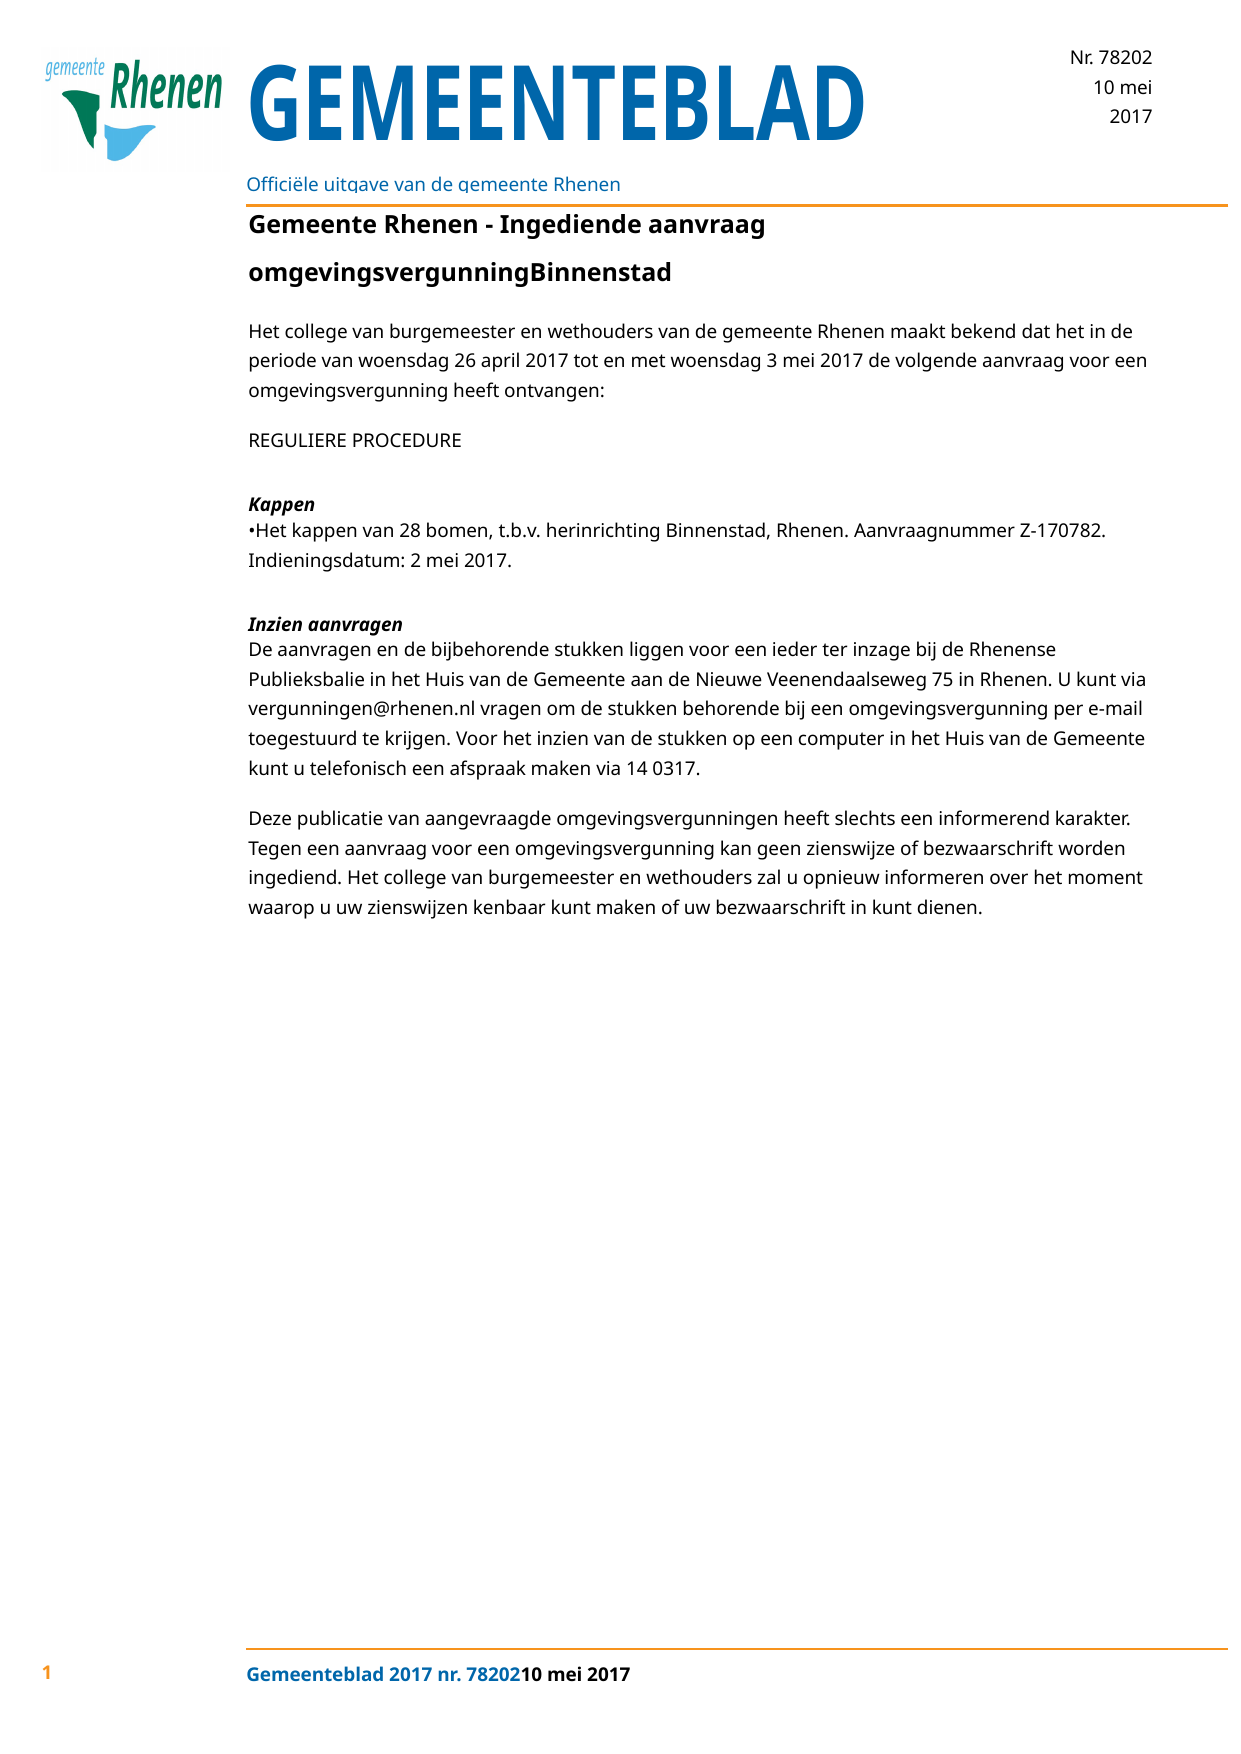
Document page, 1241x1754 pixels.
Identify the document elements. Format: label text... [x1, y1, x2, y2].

picture [41, 47, 231, 172]
text De aanvragen en de bijbehorende stukken liggen voor een ieder ter inzage bij de Rhenense Publieksbalie in het Huis van de Gemeente aan de Nieuwe Veenendaalseweg 75 in Rhenen. U kunt via vergunningen@rhenen.nl vragen om de stukken behorende bij een omgevingsvergunning per e-mail toegestuurd te krijgen. Voor het inzien van de stukken op een computer in het Huis van de Gemeente kunt u telefonisch een afspraak maken via 14 0317. [248, 636, 1152, 781]
text Inzien aanvragen [248, 611, 1152, 636]
text Kappen [248, 491, 1152, 517]
text Gemeente Rhenen - Ingediende aanvraag omgevingsvergunningBinnenstad [248, 207, 1152, 288]
text Deze publicatie van aangevraagde omgevingsvergunningen heeft slechts een informerend karakter. Tegen een aanvraag voor een omgevingsvergunning kan geen zienswijze of bezwaarschrift worden ingediend. Het college van burgemeester en wethouders zal u opnieuw informeren over het moment waarop u uw zienswijzen kenbaar kunt maken of uw bezwaarschrift in kunt dienen. [248, 805, 1152, 920]
text Het college van burgemeester en wethouders van de gemeente Rhenen maakt bekend dat het in de periode van woensdag 26 april 2017 tot en met woensdag 3 mei 2017 de volgende aanvraag voor een omgevingsvergunning heeft ontvangen: [248, 318, 1152, 403]
text REGULIERE PROCEDURE [248, 427, 1152, 453]
text •Het kappen van 28 bomen, t.b.v. herinrichting Binnenstad, Rhenen. Aanvraagnummer Z-170782. Indieningsdatum: 2 mei 2017. [248, 517, 1152, 572]
